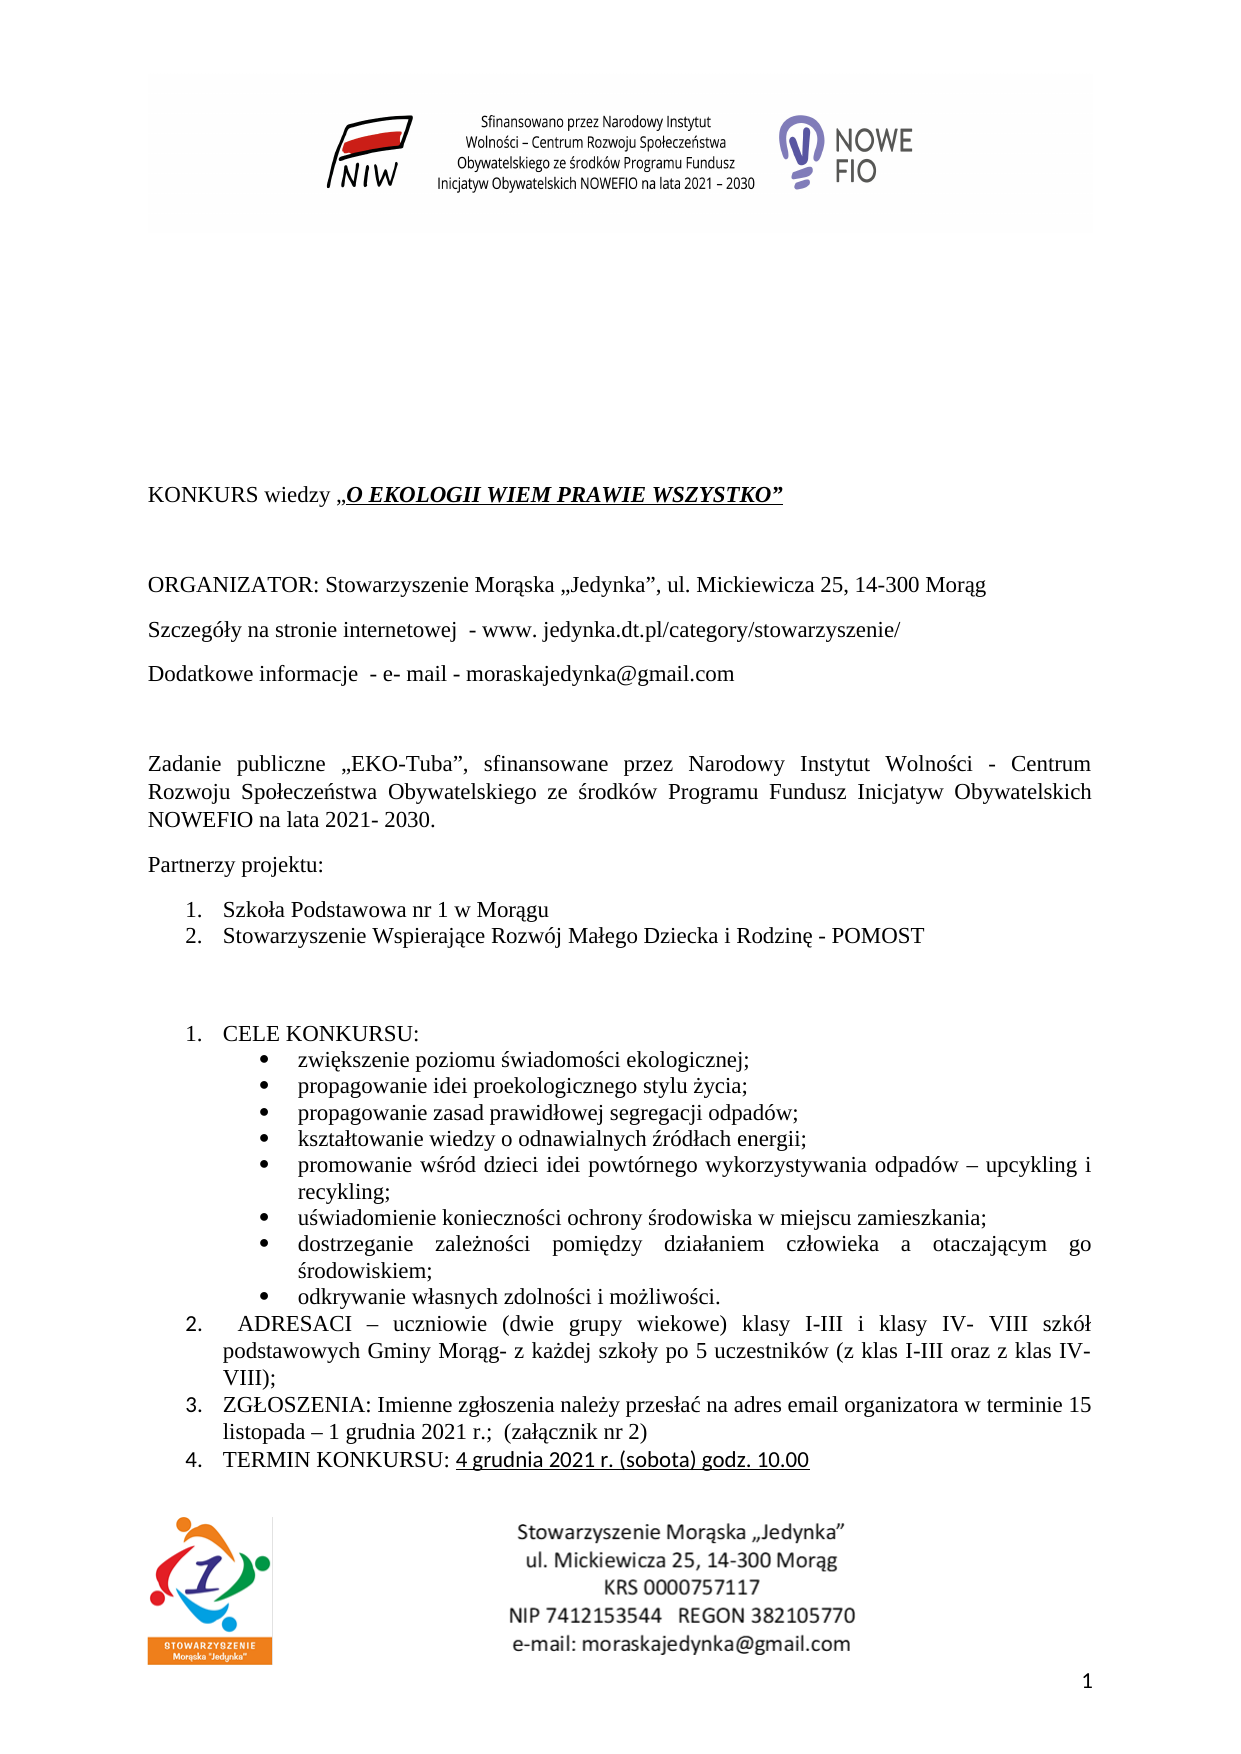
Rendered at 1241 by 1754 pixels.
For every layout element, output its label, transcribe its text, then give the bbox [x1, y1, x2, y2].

text Zadanie publiczne „EKO-Tuba”, sfinansowane przez Narodowy Instytut Wolności - Centrum Rozwoju Społeczeństwa Obywatelskiego ze środków Programu Fundusz Inicjatyw Obywatelskich NOWEFIO na lata 2021- 2030. [148, 750, 1093, 833]
list CELE KONKURSU: [185, 1020, 1093, 1046]
list odkrywanie własnych zdolności i możliwości. [260, 1283, 1093, 1309]
text ORGANIZATOR: Stowarzyszenie Morąska „Jedynka”, ul. Mickiewicza 25, 14-300 Morąg [148, 571, 1093, 597]
text Dodatkowe informacje - e- mail - moraskajedynka@gmail.com [148, 660, 1093, 687]
list zwiększenie poziomu świadomości ekologicznej; [260, 1046, 1093, 1072]
list uświadomienie konieczności ochrony środowiska w miejscu zamieszkania; [260, 1204, 1093, 1231]
list propagowanie zasad prawidłowej segregacji odpadów; [260, 1099, 1093, 1125]
text Partnerzy projektu: [148, 851, 1093, 877]
text Szczegóły na stronie internetowej - www. jedynka.dt.pl/category/stowarzyszenie/ [148, 616, 1093, 642]
list TERMIN KONKURSU: 4 grudnia 2021 r. (sobota) godz. 10.00 [185, 1445, 1093, 1473]
list kształtowanie wiedzy o odnawialnych źródłach energii; [260, 1125, 1093, 1151]
list Szkoła Podstawowa nr 1 w Morągu [185, 896, 1093, 922]
list ZGŁOSZENIA: Imienne zgłoszenia należy przesłać na adres email organizatora w terminie 15 listopada – 1 grudnia 2021 r.; (załącznik nr 2) [185, 1390, 1093, 1445]
list Stowarzyszenie Wspierające Rozwój Małego Dziecka i Rodzinę - POMOST [185, 922, 1093, 948]
list promowanie wśród dzieci idei powtórnego wykorzystywania odpadów – upcykling i recykling; [260, 1151, 1093, 1204]
text KONKURS wiedzy „O EKOLOGII WIEM PRAWIE WSZYSTKO” [148, 481, 1093, 508]
list ADRESACI – uczniowie (dwie grupy wiekowe) klasy I-III i klasy IV- VIII szkół podstawowych Gminy Morąg- z każdej szkoły po 5 uczestników (z klas I-III oraz z klas IV- VIII); [185, 1309, 1093, 1390]
list dostrzeganie zależności pomiędzy działaniem człowieka a otaczającym go środowiskiem; [260, 1231, 1093, 1283]
list propagowanie idei proekologicznego stylu życia; [260, 1072, 1093, 1099]
